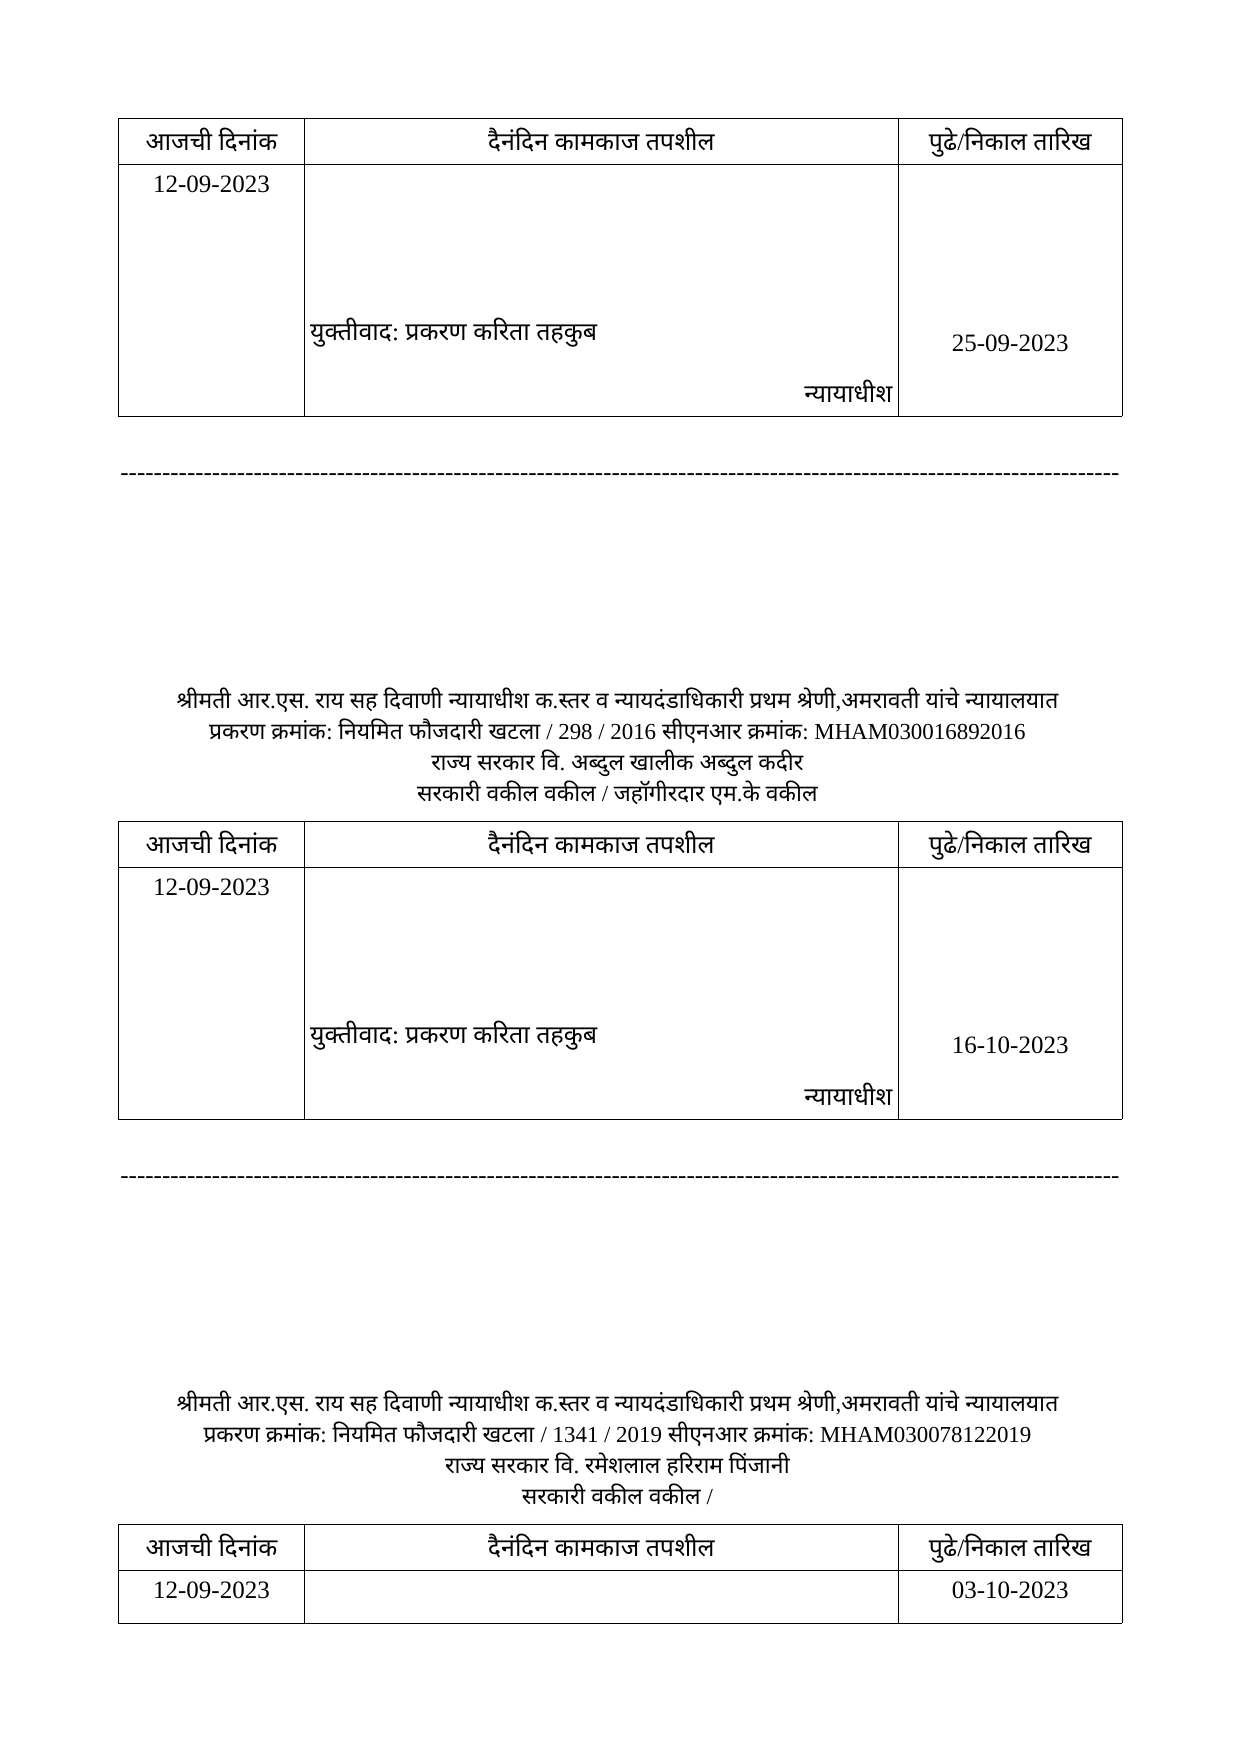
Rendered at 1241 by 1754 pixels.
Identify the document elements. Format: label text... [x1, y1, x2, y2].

text ------------------------------------------------------------------------------------------------------------------------ [118, 1160, 1122, 1189]
table_cell 12-09-2023 [119, 868, 304, 1119]
text ------------------------------------------------------------------------------------------------------------------------ [118, 457, 1122, 486]
table_header दैनंदिन कामकाज तपशील [305, 119, 898, 164]
table_header आजची दिनांक [119, 822, 304, 867]
table_header पुढे/निकाल तारिख [899, 822, 1122, 867]
table_header पुढे/निकाल तारिख [899, 1525, 1122, 1569]
table_cell 16-10-2023 [899, 868, 1122, 1119]
table_cell [305, 1571, 898, 1622]
table_cell 03-10-2023 [899, 1571, 1122, 1622]
table_cell 12-09-2023 [119, 1571, 304, 1622]
table_header आजची दिनांक [119, 119, 304, 164]
text श्रीमती आर.एस. राय सह दिवाणी न्यायाधीश क.स्तर व न्यायदंडाधिकारी प्रथम श्रेणी,अमरावती यांचे न्यायालयात प्रकरण क्रमांक: नियमित फौजदारी खटला / 298 / 2016 सीएनआर क्रमांक: MHAM030016892016 राज्य सरकार वि. अब्दुल खालीक अब्दुल कदीर सरकारी वकील वकील / जहॉगीरदार एम.के वकील [118, 683, 1122, 808]
table_cell 25-09-2023 [899, 165, 1122, 416]
table_cell युक्तीवाद: प्रकरण करिता तहकुब न्यायाधीश [305, 868, 898, 1119]
table_header दैनंदिन कामकाज तपशील [305, 1525, 898, 1569]
table_header पुढे/निकाल तारिख [899, 119, 1122, 164]
text श्रीमती आर.एस. राय सह दिवाणी न्यायाधीश क.स्तर व न्यायदंडाधिकारी प्रथम श्रेणी,अमरावती यांचे न्यायालयात प्रकरण क्रमांक: नियमित फौजदारी खटला / 1341 / 2019 सीएनआर क्रमांक: MHAM030078122019 राज्य सरकार वि. रमेशलाल हरिराम पिंजानी सरकारी वकील वकील / [118, 1386, 1122, 1511]
table_header आजची दिनांक [119, 1525, 304, 1569]
table_cell 12-09-2023 [119, 165, 304, 416]
table_header दैनंदिन कामकाज तपशील [305, 822, 898, 867]
table_cell युक्तीवाद: प्रकरण करिता तहकुब न्यायाधीश [305, 165, 898, 416]
